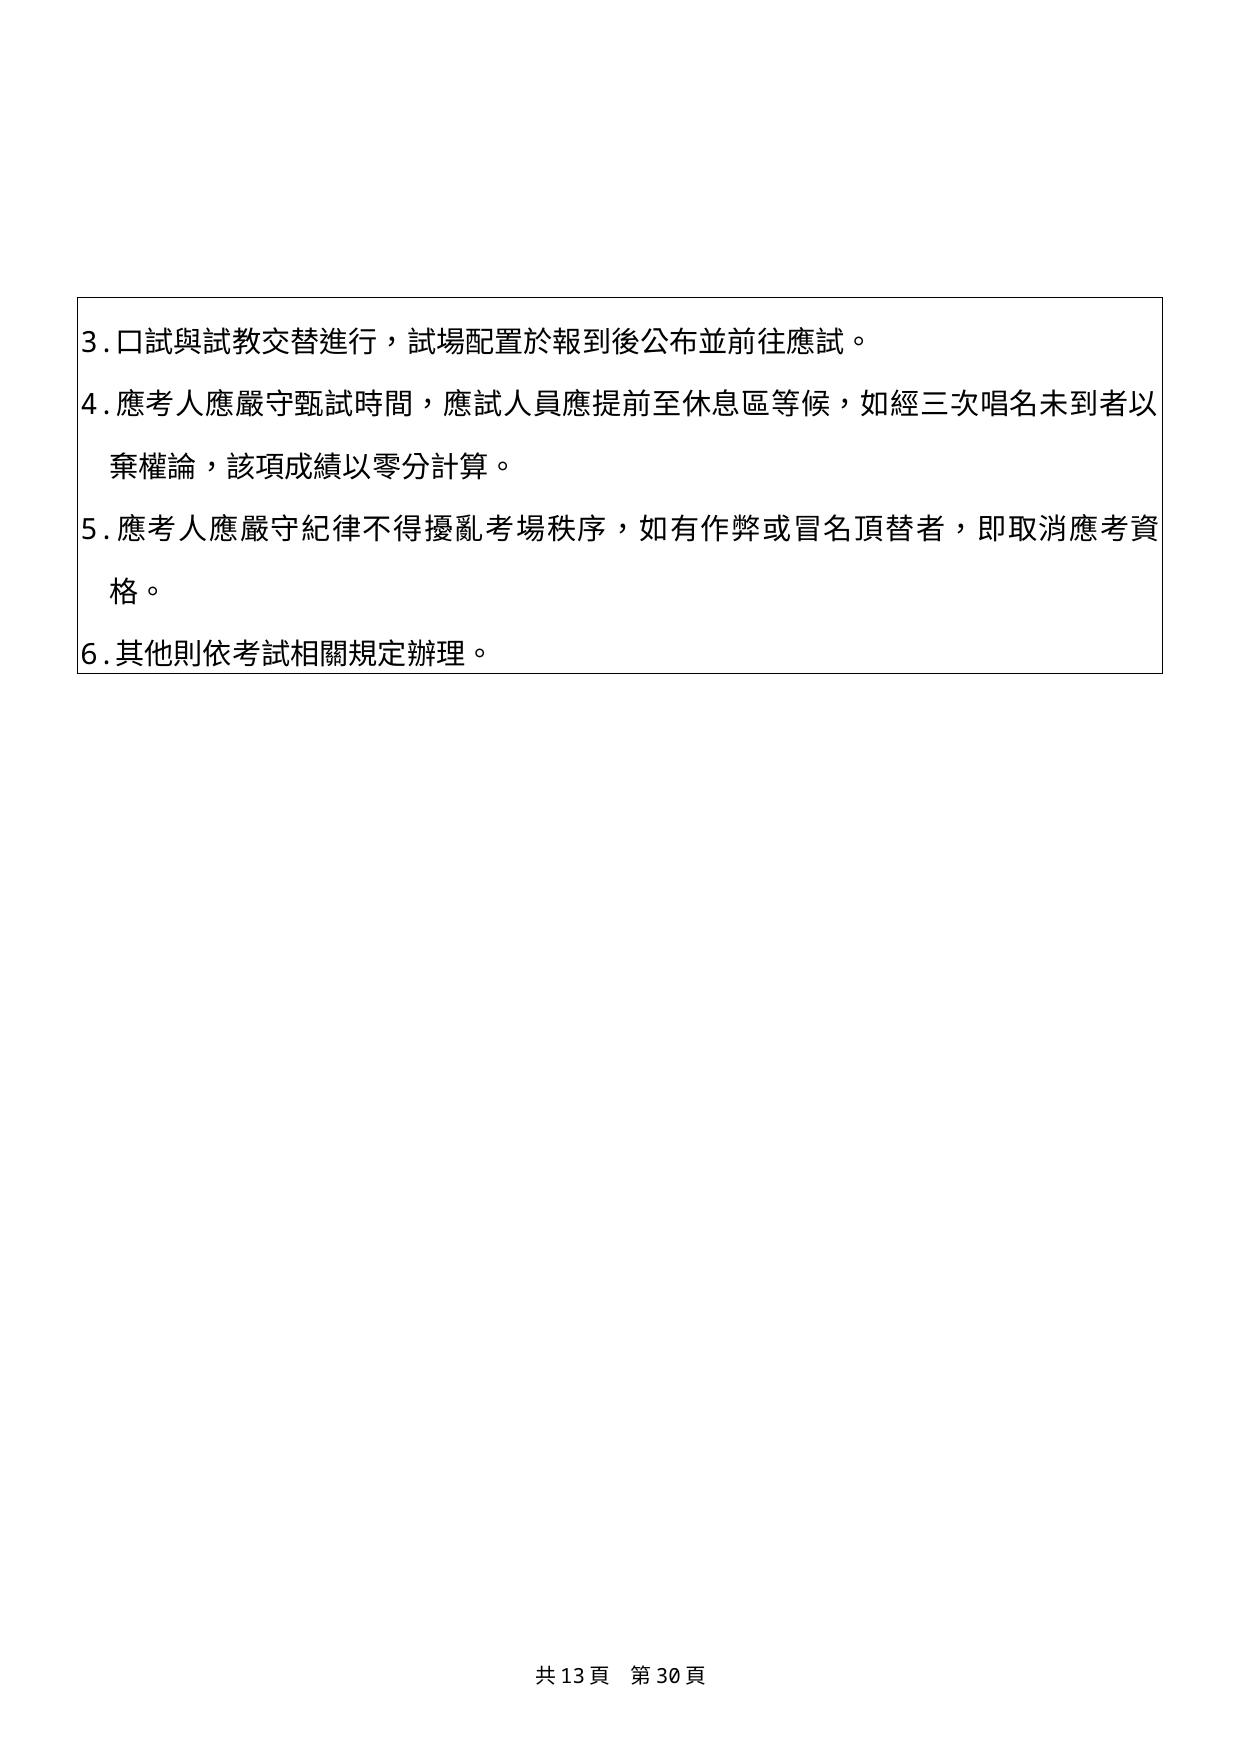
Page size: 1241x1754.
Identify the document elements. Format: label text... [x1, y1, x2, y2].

table_cell 3.口試與試教交替進行，試場配置於報到後公布並前往應試。 4.應考人應嚴守甄試時間，應試人員應提前至休息區等候，如經三次唱名未到者以棄權論，該項成績以零分計算。 5.應考人應嚴守紀律不得擾亂考場秩序，如有作弊或冒名頂替者，即取消應考資格。 6.其他則依考試相關規定辦理。 [78, 298, 1162, 673]
